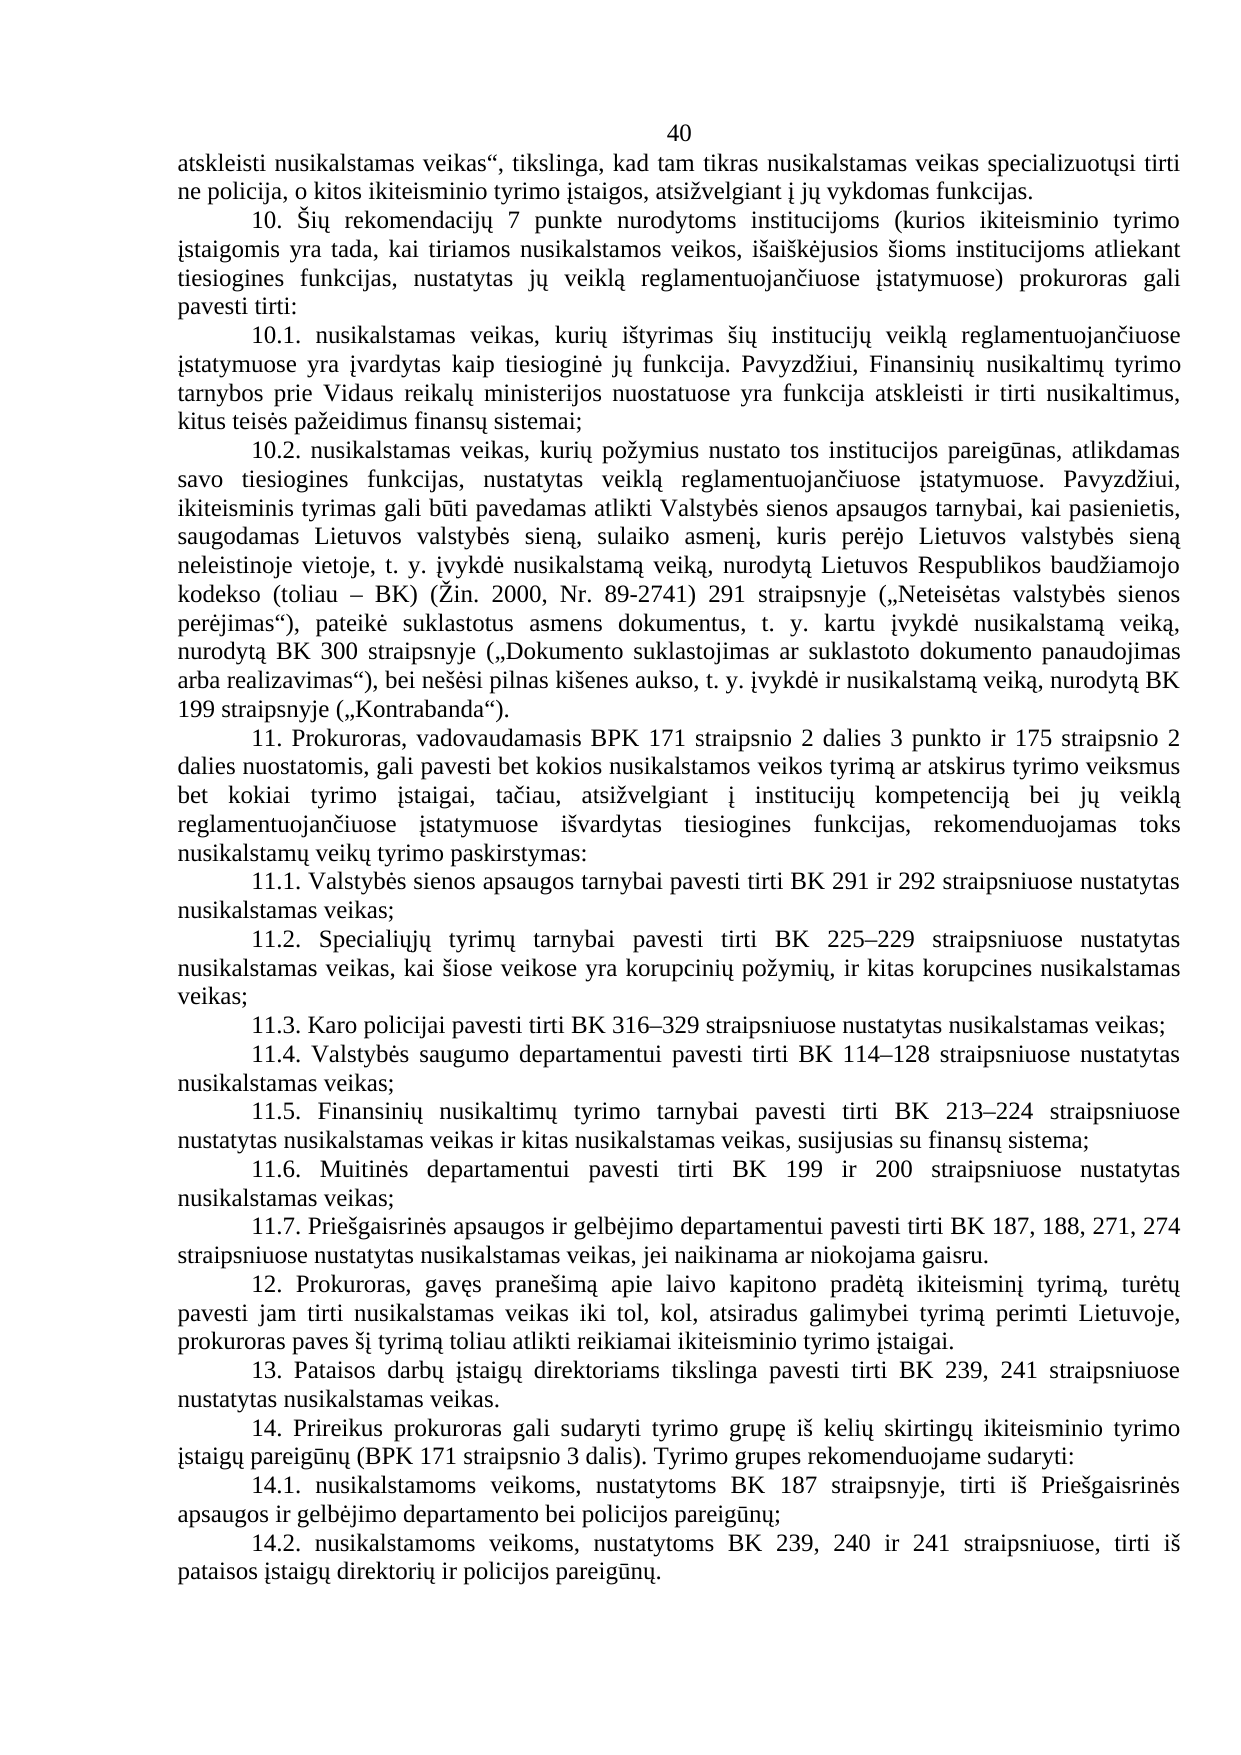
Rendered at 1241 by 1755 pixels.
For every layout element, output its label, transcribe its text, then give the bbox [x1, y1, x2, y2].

text 10. Šių rekomendacijų 7 punkte nurodytoms institucijoms (kurios ikiteisminio tyrimo įstaigomis yra tada, kai tiriamos nusikalstamos veikos, išaiškėjusios šioms institucijoms atliekant tiesiogines funkcijas, nustatytas jų veiklą reglamentuojančiuose įstatymuose) prokuroras gali pavesti tirti: [177, 205, 1181, 320]
text 10.1. nusikalstamas veikas, kurių ištyrimas šių institucijų veiklą reglamentuojančiuose įstatymuose yra įvardytas kaip tiesioginė jų funkcija. Pavyzdžiui, Finansinių nusikaltimų tyrimo tarnybos prie Vidaus reikalų ministerijos nuostatuose yra funkcija atskleisti ir tirti nusikaltimus, kitus teisės pažeidimus finansų sistemai; [177, 320, 1181, 435]
text 11.4. Valstybės saugumo departamentui pavesti tirti BK 114–128 straipsniuose nustatytas nusikalstamas veikas; [177, 1039, 1181, 1096]
text 11.3. Karo policijai pavesti tirti BK 316–329 straipsniuose nustatytas nusikalstamas veikas; [177, 1010, 1181, 1039]
text 14. Prireikus prokuroras gali sudaryti tyrimo grupę iš kelių skirtingų ikiteisminio tyrimo įstaigų pareigūnų (BPK 171 straipsnio 3 dalis). Tyrimo grupes rekomenduojame sudaryti: [177, 1413, 1181, 1470]
text 14.2. nusikalstamoms veikoms, nustatytoms BK 239, 240 ir 241 straipsniuose, tirti iš pataisos įstaigų direktorių ir policijos pareigūnų. [177, 1528, 1181, 1585]
text 11.1. Valstybės sienos apsaugos tarnybai pavesti tirti BK 291 ir 292 straipsniuose nustatytas nusikalstamas veikas; [177, 866, 1181, 924]
text atskleisti nusikalstamas veikas“, tikslinga, kad tam tikras nusikalstamas veikas specializuotųsi tirti ne policija, o kitos ikiteisminio tyrimo įstaigos, atsižvelgiant į jų vykdomas funkcijas. [177, 148, 1181, 205]
text 11.6. Muitinės departamentui pavesti tirti BK 199 ir 200 straipsniuose nustatytas nusikalstamas veikas; [177, 1154, 1181, 1211]
text 11. Prokuroras, vadovaudamasis BPK 171 straipsnio 2 dalies 3 punkto ir 175 straipsnio 2 dalies nuostatomis, gali pavesti bet kokios nusikalstamos veikos tyrimą ar atskirus tyrimo veiksmus bet kokiai tyrimo įstaigai, tačiau, atsižvelgiant į institucijų kompetenciją bei jų veiklą reglamentuojančiuose įstatymuose išvardytas tiesiogines funkcijas, rekomenduojamas toks nusikalstamų veikų tyrimo paskirstymas: [177, 723, 1181, 866]
text 11.7. Priešgaisrinės apsaugos ir gelbėjimo departamentui pavesti tirti BK 187, 188, 271, 274 straipsniuose nustatytas nusikalstamas veikas, jei naikinama ar niokojama gaisru. [177, 1211, 1181, 1269]
text 13. Pataisos darbų įstaigų direktoriams tikslinga pavesti tirti BK 239, 241 straipsniuose nustatytas nusikalstamas veikas. [177, 1355, 1181, 1413]
text 11.2. Specialiųjų tyrimų tarnybai pavesti tirti BK 225–229 straipsniuose nustatytas nusikalstamas veikas, kai šiose veikose yra korupcinių požymių, ir kitas korupcines nusikalstamas veikas; [177, 924, 1181, 1010]
text 10.2. nusikalstamas veikas, kurių požymius nustato tos institucijos pareigūnas, atlikdamas savo tiesiogines funkcijas, nustatytas veiklą reglamentuojančiuose įstatymuose. Pavyzdžiui, ikiteisminis tyrimas gali būti pavedamas atlikti Valstybės sienos apsaugos tarnybai, kai pasienietis, saugodamas Lietuvos valstybės sieną, sulaiko asmenį, kuris perėjo Lietuvos valstybės sieną neleistinoje vietoje, t. y. įvykdė nusikalstamą veiką, nurodytą Lietuvos Respublikos baudžiamojo kodekso (toliau – BK) (Žin. 2000, Nr. 89-2741) 291 straipsnyje („Neteisėtas valstybės sienos perėjimas“), pateikė suklastotus asmens dokumentus, t. y. kartu įvykdė nusikalstamą veiką, nurodytą BK 300 straipsnyje („Dokumento suklastojimas ar suklastoto dokumento panaudojimas arba realizavimas“), bei nešėsi pilnas kišenes aukso, t. y. įvykdė ir nusikalstamą veiką, nurodytą BK 199 straipsnyje („Kontrabanda“). [177, 435, 1181, 723]
text 11.5. Finansinių nusikaltimų tyrimo tarnybai pavesti tirti BK 213–224 straipsniuose nustatytas nusikalstamas veikas ir kitas nusikalstamas veikas, susijusias su finansų sistema; [177, 1096, 1181, 1154]
text 12. Prokuroras, gavęs pranešimą apie laivo kapitono pradėtą ikiteisminį tyrimą, turėtų pavesti jam tirti nusikalstamas veikas iki tol, kol, atsiradus galimybei tyrimą perimti Lietuvoje, prokuroras paves šį tyrimą toliau atlikti reikiamai ikiteisminio tyrimo įstaigai. [177, 1269, 1181, 1355]
text 14.1. nusikalstamoms veikoms, nustatytoms BK 187 straipsnyje, tirti iš Priešgaisrinės apsaugos ir gelbėjimo departamento bei policijos pareigūnų; [177, 1470, 1181, 1528]
